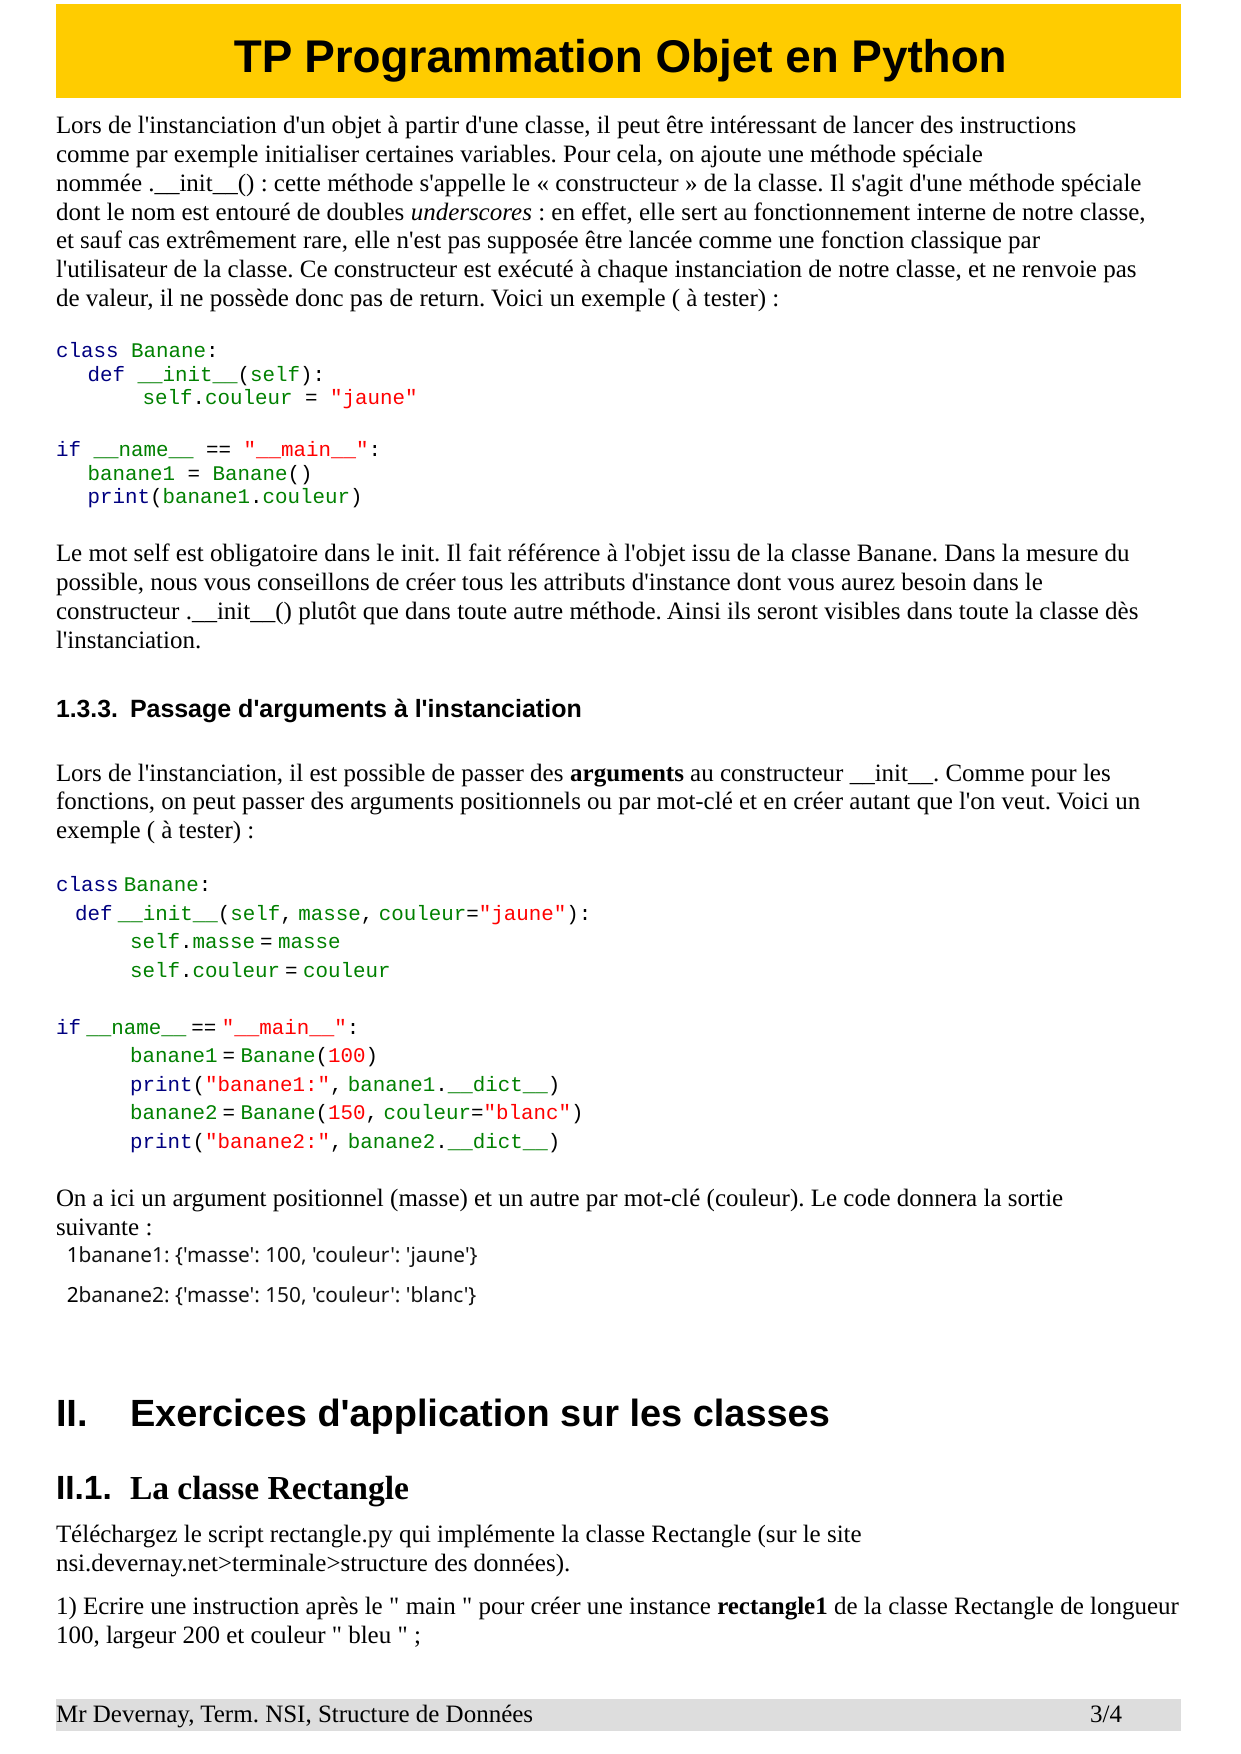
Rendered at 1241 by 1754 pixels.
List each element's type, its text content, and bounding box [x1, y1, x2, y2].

subtitle banane2 = Banane(150, couleur="blanc") [56, 1097, 1151, 1126]
subtitle Lors de l'instanciation, il est possible de passer des arguments au constructeur __init__. Comme pour les fonctions, on peut passer des arguments positionnels ou par mot-clé et en créer autant que l'on veut. Voici un exemple ( à tester) : [56, 758, 1151, 844]
table_header banane1: {'masse': 100, 'couleur': 'jaune'} banane2: {'masse': 150, 'couleur': 'blanc'} [78, 1240, 584, 1309]
subtitle self.couleur = couleur [56, 955, 1151, 983]
subtitle On a ici un argument positionnel (masse) et un autre par mot-clé (couleur). Le code donnera la sortie suivante : [56, 1183, 1151, 1240]
subtitle Le mot self est obligatoire dans le init. Il fait référence à l'objet issu de la classe Banane. Dans la mesure du possible, nous vous conseillons de créer tous les attributs d'instance dont vous aurez besoin dans le constructeur .__init__() plutôt que dans toute autre méthode. Ainsi ils seront visibles dans toute la classe dès l'instanciation. [56, 538, 1151, 653]
subtitle print(banane1.couleur) [56, 486, 1151, 510]
subtitle def __init__(self, masse, couleur="jaune"): [56, 898, 1151, 926]
subtitle Passage d'arguments à l'instanciation [56, 694, 1181, 723]
subtitle La classe Rectangle [56, 1468, 1181, 1507]
text 1) Ecrire une instruction après le " main " pour créer une instance rectangle1 de la classe Rectangle de longueur 100, largeur 200 et couleur " bleu " ; [56, 1591, 1181, 1649]
table_header 1 2 [56, 1240, 78, 1309]
subtitle self.couleur = "jaune" [56, 387, 1151, 411]
subtitle if __name__ == "__main__": [56, 1012, 1151, 1040]
subtitle self.masse = masse [56, 926, 1151, 955]
subtitle banane1 = Banane() [56, 463, 1151, 486]
subtitle Exercices d'application sur les classes [56, 1391, 1181, 1434]
subtitle class Banane: [56, 872, 1151, 898]
subtitle Lors de l'instanciation d'un objet à partir d'une classe, il peut être intéressant de lancer des instructions comme par exemple initialiser certaines variables. Pour cela, on ajoute une méthode spéciale nommée .__init__() : cette méthode s'appelle le « constructeur » de la classe. Il s'agit d'une méthode spéciale dont le nom est entouré de doubles underscores : en effet, elle sert au fonctionnement interne de notre classe, et sauf cas extrêmement rare, elle n'est pas supposée être lancée comme une fonction classique par l'utilisateur de la classe. Ce constructeur est exécuté à chaque instanciation de notre classe, et ne renvoie pas de valeur, il ne possède donc pas de return. Voici un exemple ( à tester) : [56, 110, 1151, 312]
subtitle print("banane1:", banane1.__dict__) [56, 1069, 1151, 1097]
subtitle class Banane: [56, 340, 1151, 363]
subtitle def __init__(self): [56, 363, 1151, 387]
text Téléchargez le script rectangle.py qui implémente la classe Rectangle (sur le site nsi.devernay.net>terminale>structure des données). [56, 1519, 1181, 1577]
subtitle if __name__ == "__main__": [56, 439, 1151, 463]
subtitle banane1 = Banane(100) [56, 1040, 1151, 1069]
subtitle print("banane2:", banane2.__dict__) [56, 1126, 1151, 1154]
